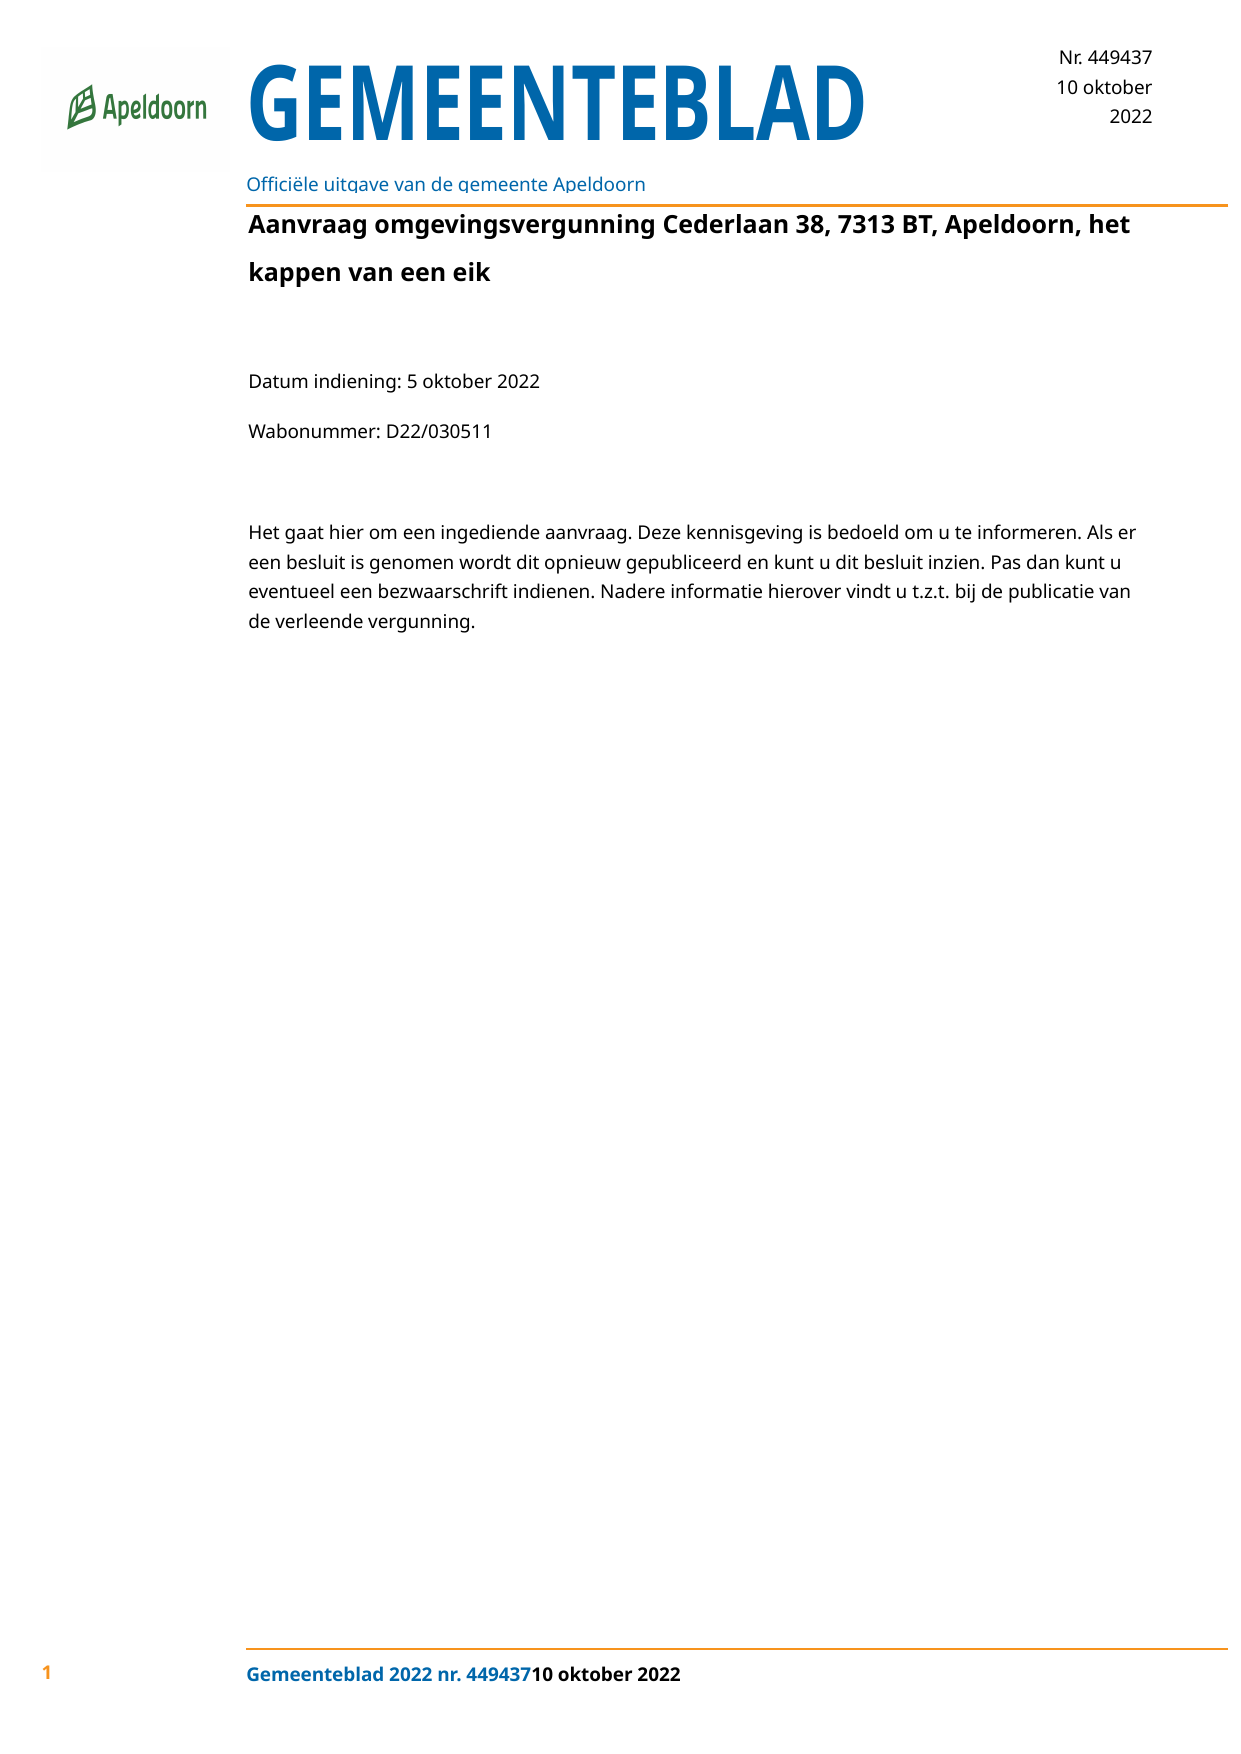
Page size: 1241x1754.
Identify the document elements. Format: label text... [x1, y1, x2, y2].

text Aanvraag omgevingsvergunning Cederlaan 38, 7313 BT, Apeldoorn, het kappen van een eik [248, 207, 1152, 288]
text Het gaat hier om een ingediende aanvraag. Deze kennisgeving is bedoeld om u te informeren. Als er een besluit is genomen wordt dit opnieuw gepubliceerd en kunt u dit besluit inzien. Pas dan kunt u eventueel een bezwaarschrift indienen. Nadere informatie hierover vindt u t.z.t. bij de publicatie van de verleende vergunning. [248, 519, 1152, 634]
text Datum indiening: 5 oktober 2022 [248, 368, 1152, 394]
text Wabonummer: D22/030511 [248, 419, 1152, 444]
picture [41, 47, 231, 172]
